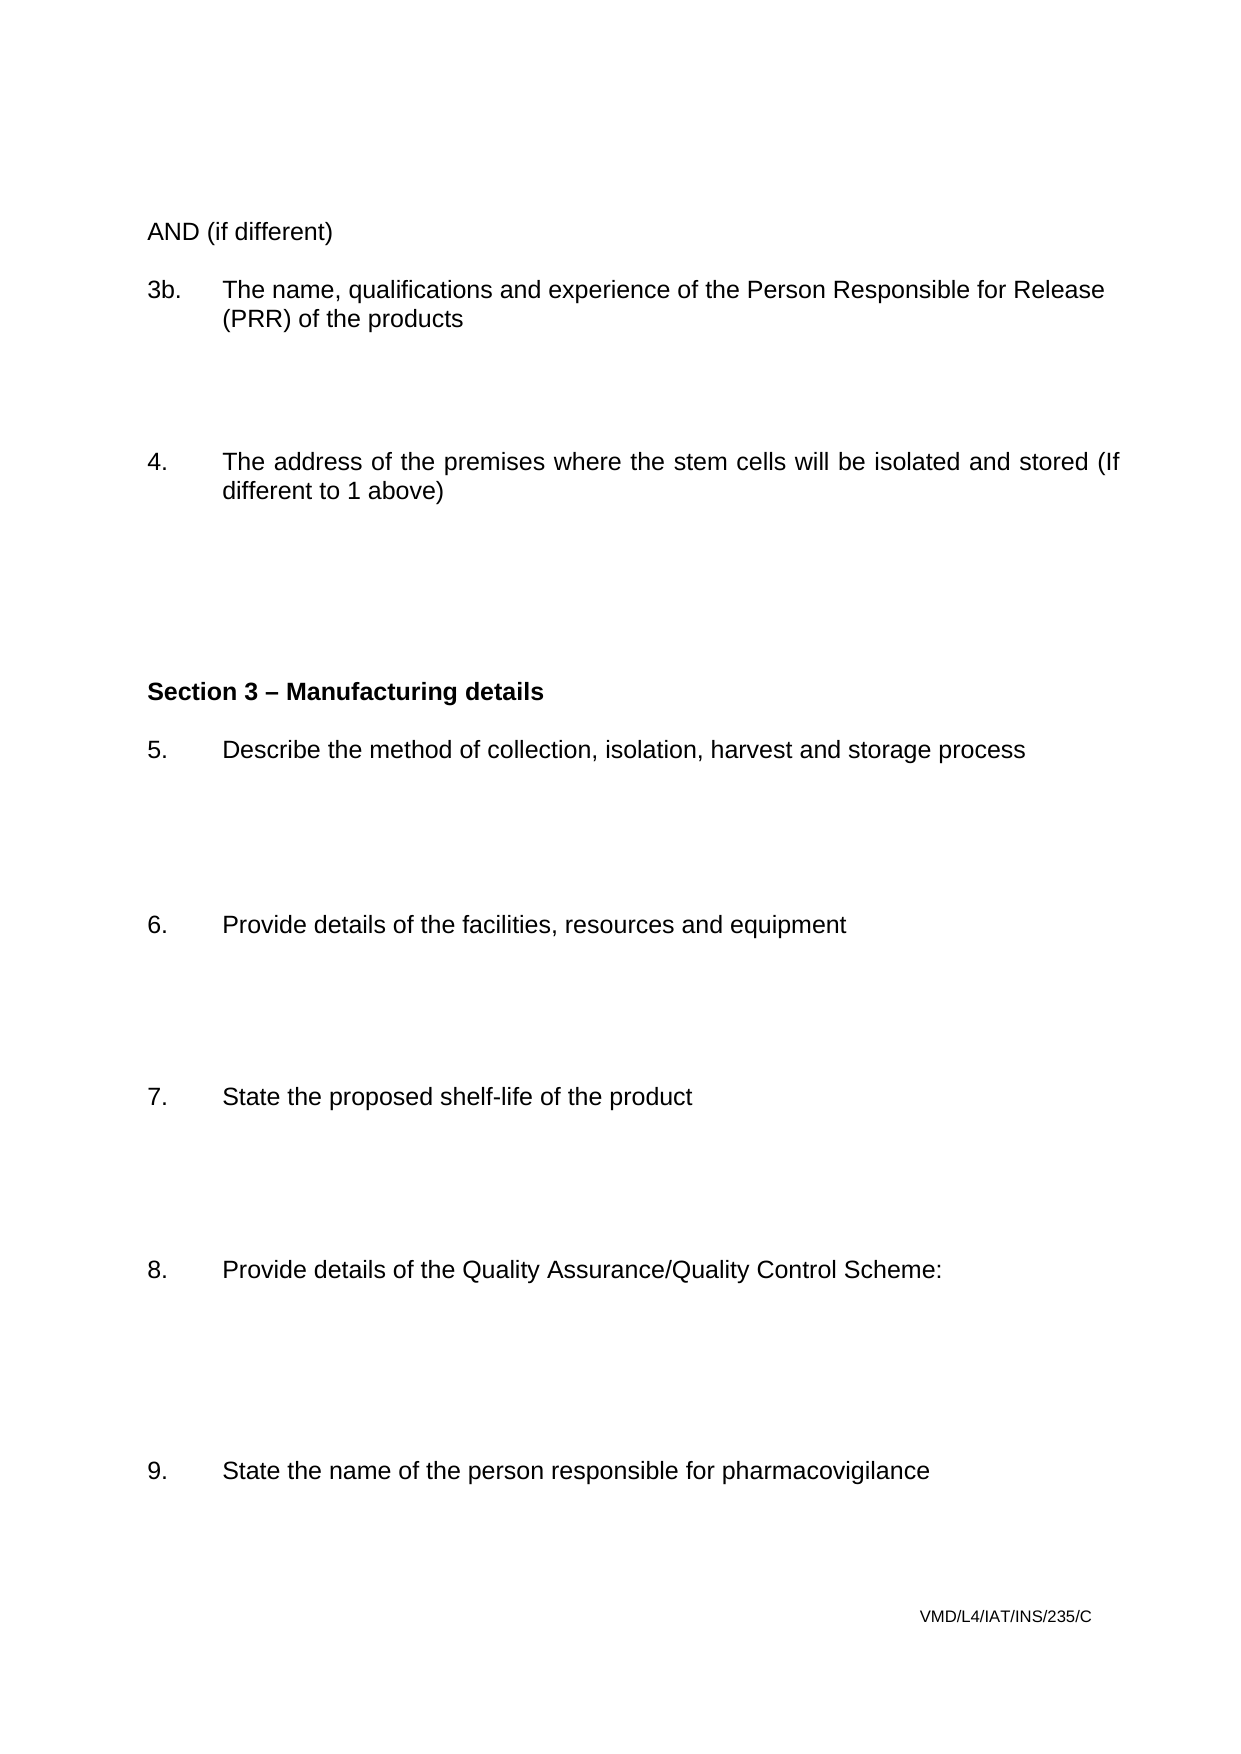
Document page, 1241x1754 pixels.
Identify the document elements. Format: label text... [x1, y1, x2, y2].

text 5. Describe the method of collection, isolation, harvest and storage process [147, 735, 1122, 763]
text 4. The address of the premises where the stem cells will be isolated and stored (If different to 1 above) [147, 447, 1122, 505]
text 3b. The name, qualifications and experience of the Person Responsible for Release (PRR) of the products [147, 275, 1122, 332]
text 9. State the name of the person responsible for pharmacovigilance [147, 1456, 1122, 1485]
text Section 3 – Manufacturing details [147, 677, 1122, 706]
text 7. State the proposed shelf-life of the product [147, 1082, 1122, 1111]
text AND (if different) [147, 217, 1122, 246]
text 6. Provide details of the facilities, resources and equipment [147, 910, 1122, 938]
text 8. Provide details of the Quality Assurance/Quality Control Scheme: [147, 1255, 1122, 1283]
